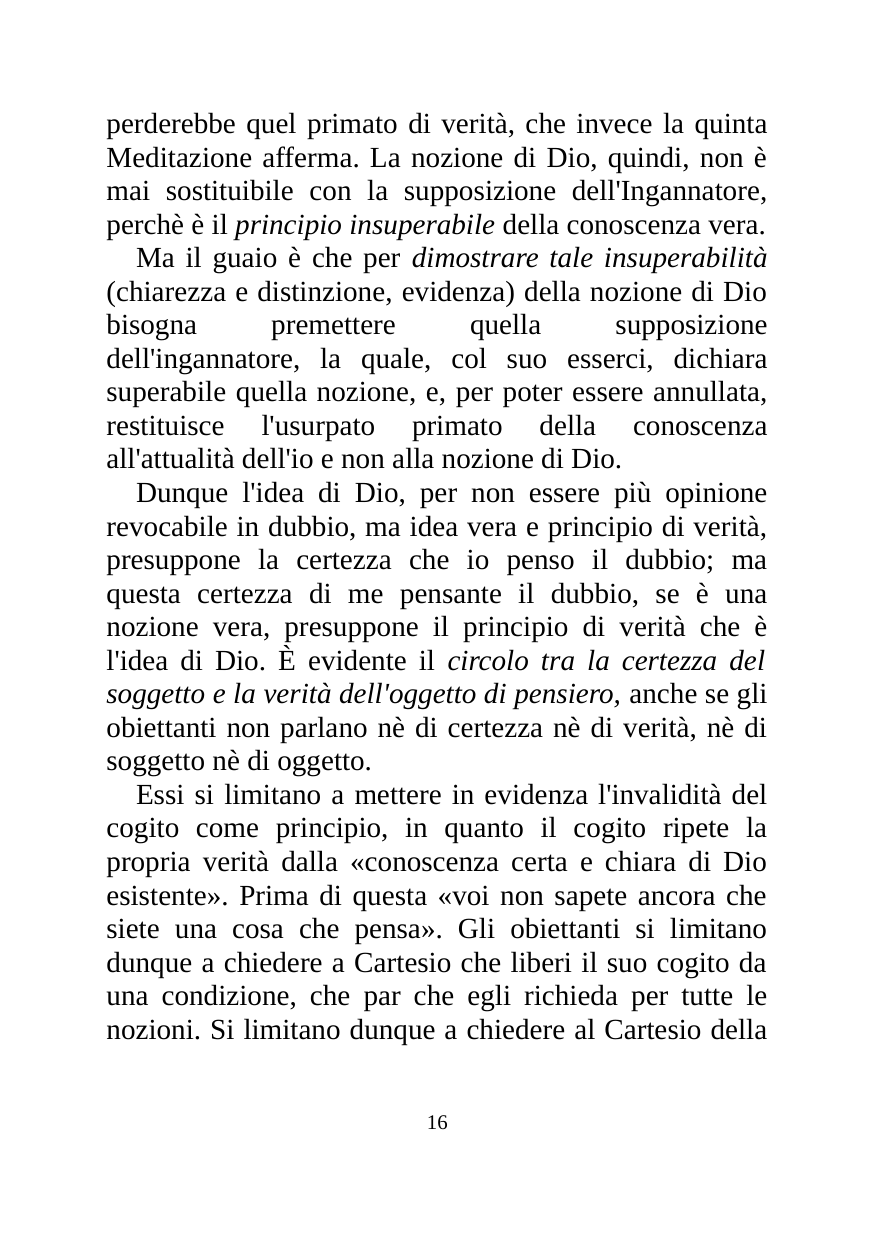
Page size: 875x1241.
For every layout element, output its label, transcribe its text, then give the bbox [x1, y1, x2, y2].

text Dunque l'idea di Dio, per non essere più opinione revocabile in dubbio, ma idea vera e principio di verità, presuppone la certezza che io penso il dubbio; ma questa certezza di me pensante il dubbio, se è una nozione vera, presuppone il principio di verità che è l'idea di Dio. È evidente il circolo tra la certezza del soggetto e la verità dell'oggetto di pensiero, anche se gli obiettanti non parlano nè di certezza nè di verità, nè di soggetto nè di oggetto. [106, 475, 768, 777]
text perderebbe quel primato di verità, che invece la quinta Meditazione afferma. La nozione di Dio, quindi, non è mai sostituibile con la supposizione dell'Ingannatore, perchè è il principio insuperabile della conoscenza vera. [106, 106, 768, 240]
text Ma il guaio è che per dimostrare tale insuperabilità (chiarezza e distinzione, evidenza) della nozione di Dio bisogna premettere quella supposizione dell'ingannatore, la quale, col suo esserci, dichiara superabile quella nozione, e, per poter essere annullata, restituisce l'usurpato primato della conoscenza all'attualità dell'io e non alla nozione di Dio. [106, 240, 768, 475]
text Essi si limitano a mettere in evidenza l'invalidità del cogito come principio, in quanto il cogito ripete la propria verità dalla «conoscenza certa e chiara di Dio esistente». Prima di questa «voi non sapete ancora che siete una cosa che pensa». Gli obiettanti si limitano dunque a chiedere a Cartesio che liberi il suo cogito da una condizione, che par che egli richieda per tutte le nozioni. Si limitano dunque a chiedere al Cartesio della [106, 777, 768, 1045]
